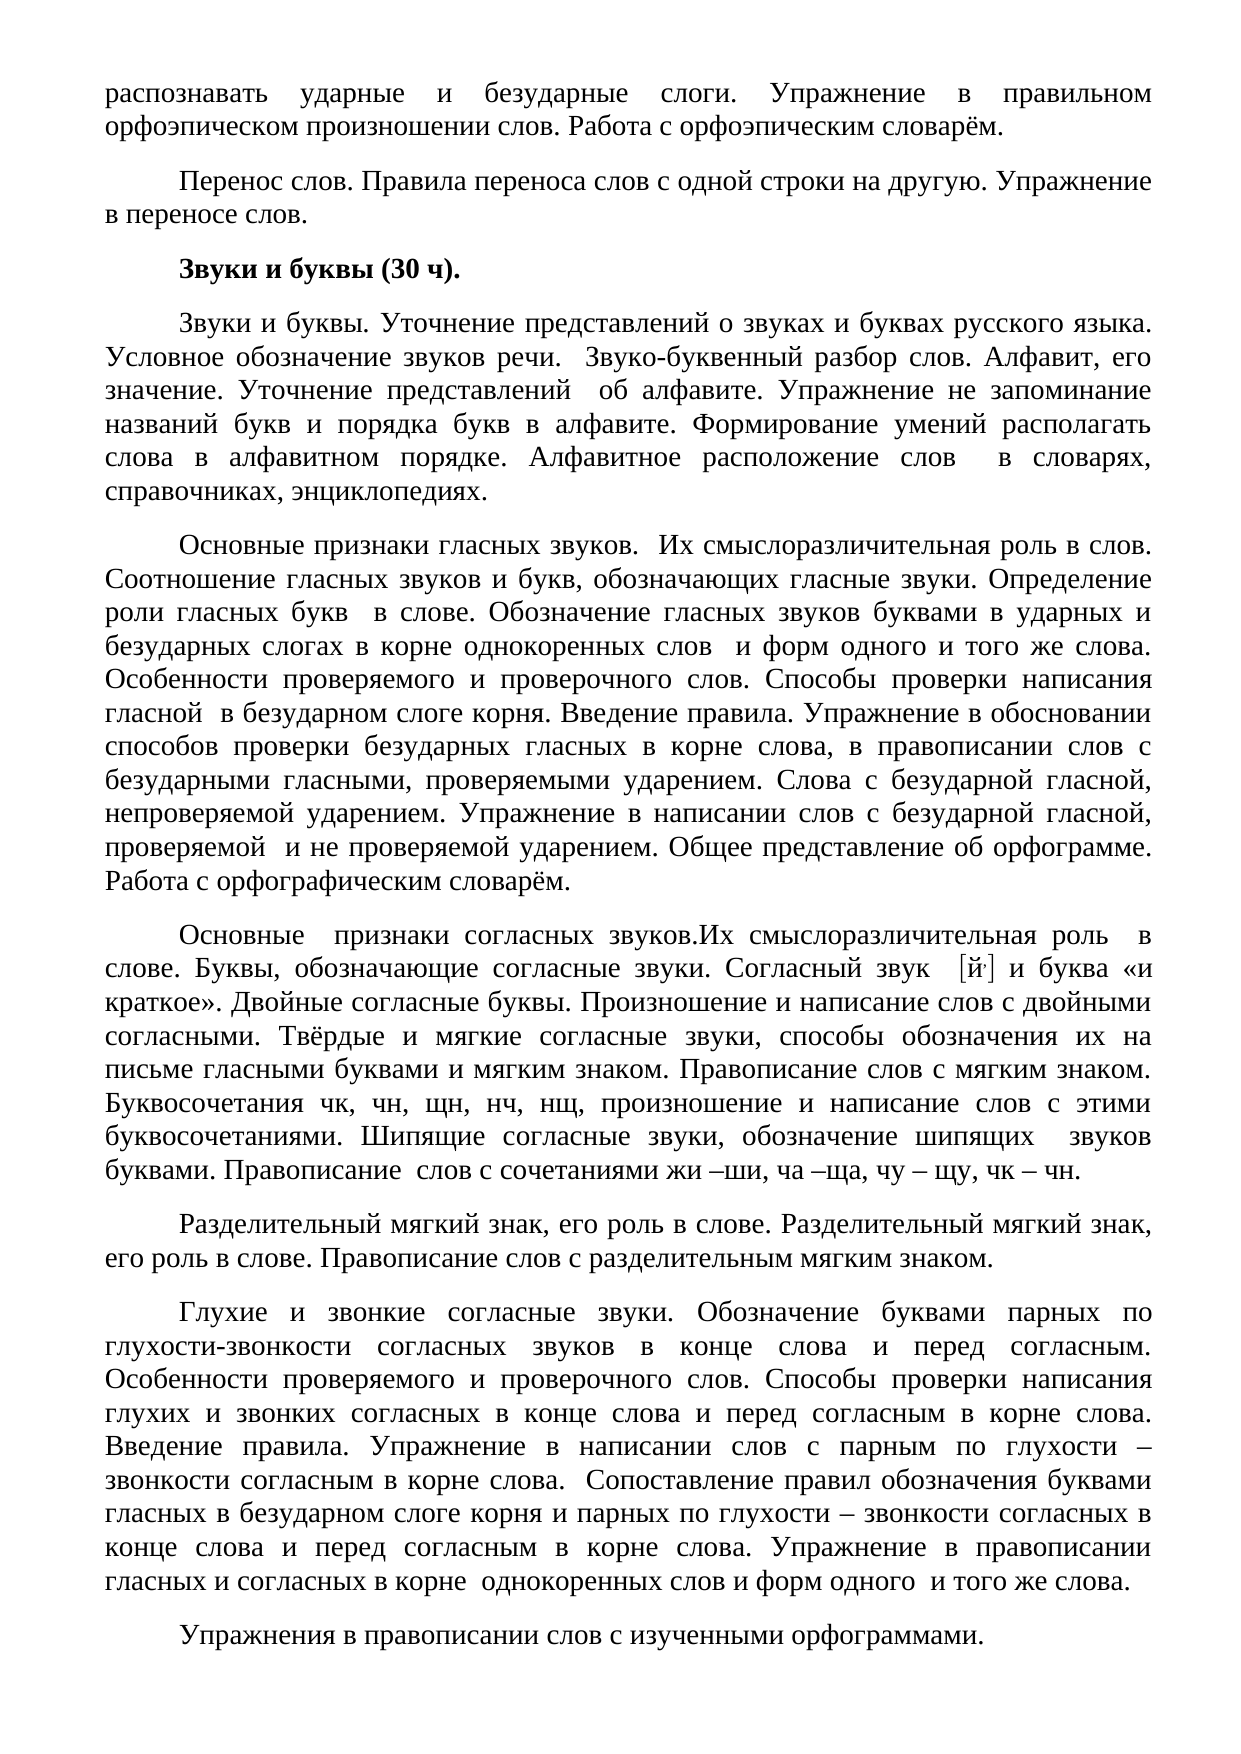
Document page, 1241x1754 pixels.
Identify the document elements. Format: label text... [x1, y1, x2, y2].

text Глухие и звонкие согласные звуки. Обозначение буквами парных по глухости-звонкости согласных звуков в конце слова и перед согласным. Особенности проверяемого и проверочного слов. Способы проверки написания глухих и звонких согласных в конце слова и перед согласным в корне слова. Введение правила. Упражнение в написании слов с парным по глухости – звонкости согласным в корне слова. Сопоставление правил обозначения буквами гласных в безударном слоге корня и парных по глухости – звонкости согласных в конце слова и перед согласным в корне слова. Упражнение в правописании гласных и согласных в корне однокоренных слов и форм одного и того же слова. [104, 1294, 1153, 1596]
text Звуки и буквы (30 ч). [104, 251, 1153, 284]
text Основные признаки согласных звуков.Их смыслоразличительная роль в слове. Буквы, обозначающие согласные звуки. Согласный звук й, и буква «и краткое». Двойные согласные буквы. Произношение и написание слов с двойными согласными. Твёрдые и мягкие согласные звуки, способы обозначения их на письме гласными буквами и мягким знаком. Правописание слов с мягким знаком. Буквосочетания чк, чн, щн, нч, нщ, произношение и написание слов с этими буквосочетаниями. Шипящие согласные звуки, обозначение шипящих звуков буквами. Правописание слов с сочетаниями жи –ши, ча –ща, чу – щу, чк – чн. [104, 917, 1153, 1186]
text Звуки и буквы. Уточнение представлений о звуках и буквах русского языка. Условное обозначение звуков речи. Звуко-буквенный разбор слов. Алфавит, его значение. Уточнение представлений об алфавите. Упражнение не запоминание названий букв и порядка букв в алфавите. Формирование умений располагать слова в алфавитном порядке. Алфавитное расположение слов в словарях, справочниках, энциклопедиях. [104, 305, 1153, 506]
text Основные признаки гласных звуков. Их смыслоразличительная роль в слов. Соотношение гласных звуков и букв, обозначающих гласные звуки. Определение роли гласных букв в слове. Обозначение гласных звуков буквами в ударных и безударных слогах в корне однокоренных слов и форм одного и того же слова. Особенности проверяемого и проверочного слов. Способы проверки написания гласной в безударном слоге корня. Введение правила. Упражнение в обосновании способов проверки безударных гласных в корне слова, в правописании слов с безударными гласными, проверяемыми ударением. Слова с безударной гласной, непроверяемой ударением. Упражнение в написании слов с безударной гласной, проверяемой и не проверяемой ударением. Общее представление об орфограмме. Работа с орфографическим словарём. [104, 527, 1153, 896]
text Упражнения в правописании слов с изученными орфограммами. [104, 1617, 1153, 1651]
text Перенос слов. Правила переноса слов с одной строки на другую. Упражнение в переносе слов. [104, 163, 1153, 230]
text Разделительный мягкий знак, его роль в слове. Разделительный мягкий знак, его роль в слове. Правописание слов с разделительным мягким знаком. [104, 1206, 1153, 1273]
text распознавать ударные и безударные слоги. Упражнение в правильном орфоэпическом произношении слов. Работа с орфоэпическим словарём. [104, 75, 1153, 142]
